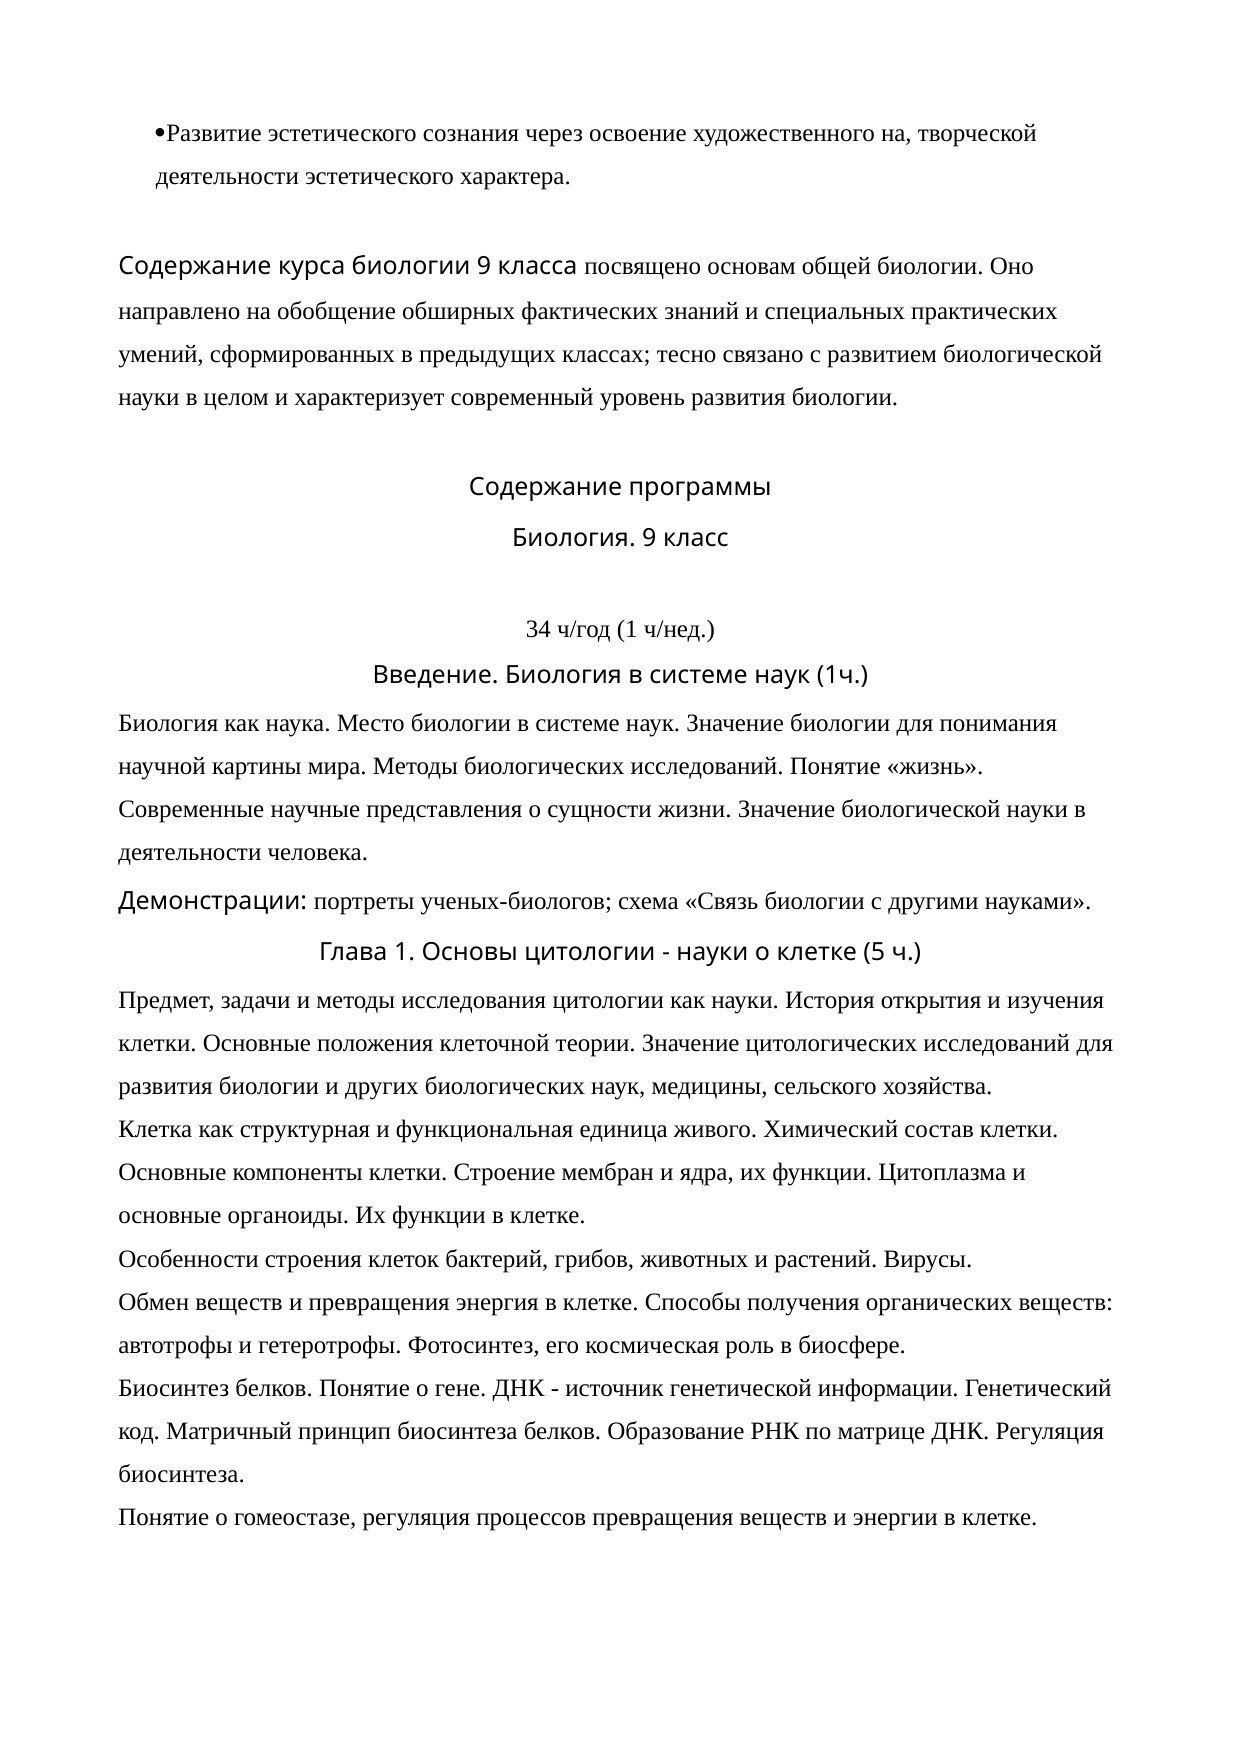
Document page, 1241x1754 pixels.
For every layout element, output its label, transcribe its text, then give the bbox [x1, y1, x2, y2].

text Обмен веществ и превращения энергия в клетке. Способы получения органических веществ: автотрофы и гетеротрофы. Фотосинтез, его космическая роль в биосфере. [118, 1287, 1122, 1359]
text Клетка как структурная и функциональная единица живого. Химический состав клетки. Основные компоненты клетки. Строение мембран и ядра, их функции. Цитоплазма и основные органоиды. Их функции в клетке. [118, 1114, 1122, 1229]
text Биология как наука. Место биологии в системе наук. Значение биологии для понимания научной картины мира. Методы биологических исследований. Понятие «жизнь». Современные научные представления о сущности жизни. Значение биологической науки в деятельности человека. Демонстрации: портреты ученых-биологов; схема «Связь биологии с другими науками». [118, 708, 1122, 917]
text Содержание курса биологии 9 класса посвящено основам общей биологии. Оно направлено на обобщение обширных фактических знаний и специальных практических умений, сформированных в предыдущих классах; тесно связано с развитием биологической науки в целом и характеризует современный уровень развития биологии. [118, 247, 1122, 411]
text ·Развитие эстетического сознания через освоение художественного на, творческой деятельности эстетического характера. [156, 118, 1122, 190]
text Понятие о гомеостазе, регуляция процессов превращения веществ и энергии в клетке. [118, 1502, 1122, 1531]
text Содержание программы [118, 468, 1122, 502]
text 34 ч/год (1 ч/нед.) [118, 614, 1122, 642]
text Биосинтез белков. Понятие о гене. ДНК - источник генетической информации. Генетический код. Матричный принцип биосинтеза белков. Образование РНК по матрице ДНК. Регуляция биосинтеза. [118, 1373, 1122, 1488]
text Предмет, задачи и методы исследования цитологии как науки. История открытия и изучения клетки. Основные положения клеточной теории. Значение цитологических исследований для развития биологии и других биологических наук, медицины, сельского хозяйства. [118, 985, 1122, 1100]
text Глава 1. Основы цитологии - науки о клетке (5 ч.) [118, 934, 1122, 968]
text Особенности строения клеток бактерий, грибов, животных и растений. Вирусы. [118, 1244, 1122, 1272]
text Биология. 9 класс [118, 519, 1122, 553]
text Введение. Биология в системе наук (1ч.) [118, 657, 1122, 691]
